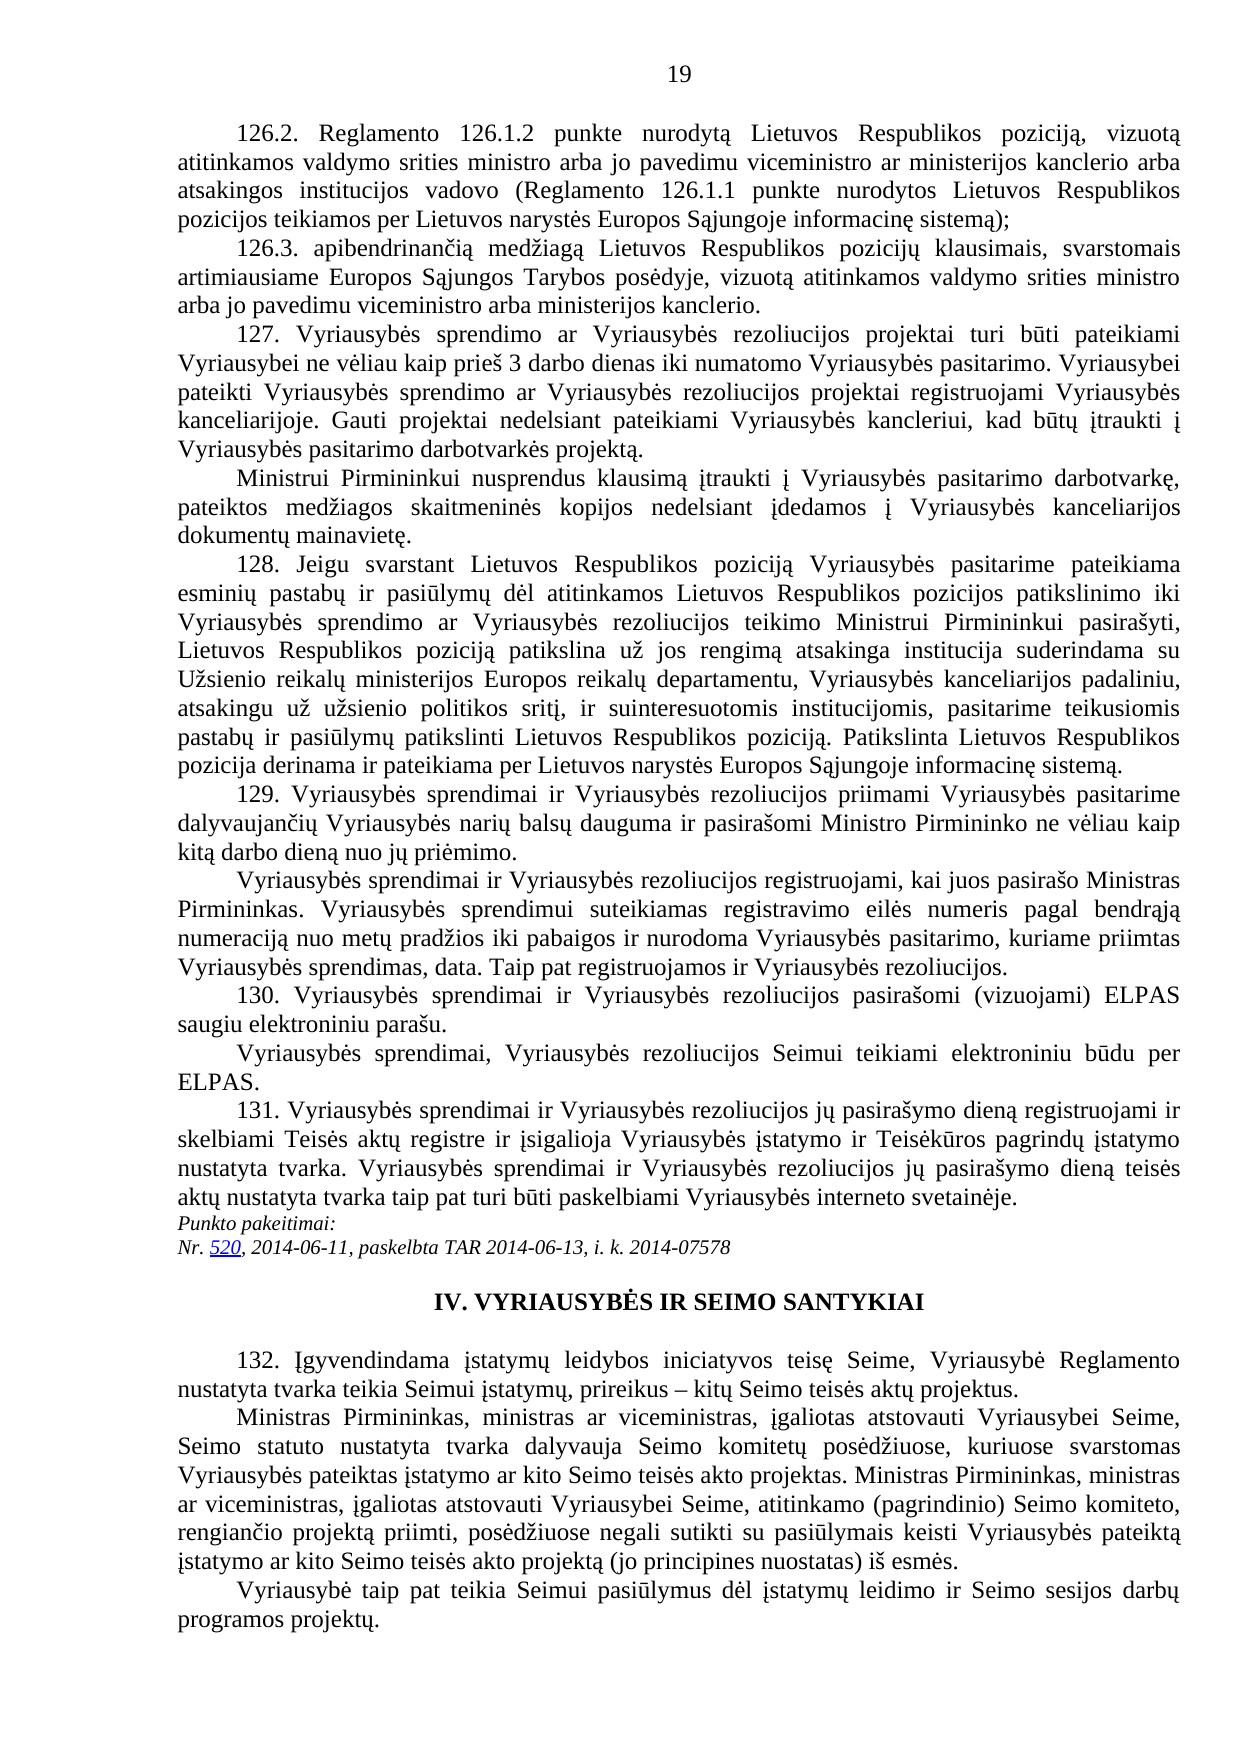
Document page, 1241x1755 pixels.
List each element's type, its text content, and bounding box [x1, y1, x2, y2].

text Vyriausybės sprendimai, Vyriausybės rezoliucijos Seimui teikiami elektroniniu būdu per ELPAS. [177, 1038, 1181, 1096]
text 126.3. apibendrinančią medžiagą Lietuvos Respublikos pozicijų klausimais, svarstomais artimiausiame Europos Sąjungos Tarybos posėdyje, vizuotą atitinkamos valdymo srities ministro arba jo pavedimu viceministro arba ministerijos kanclerio. [177, 233, 1181, 319]
text 129. Vyriausybės sprendimai ir Vyriausybės rezoliucijos priimami Vyriausybės pasitarime dalyvaujančių Vyriausybės narių balsų dauguma ir pasirašomi Ministro Pirmininko ne vėliau kaip kitą darbo dieną nuo jų priėmimo. [177, 779, 1181, 866]
text 128. Jeigu svarstant Lietuvos Respublikos poziciją Vyriausybės pasitarime pateikiama esminių pastabų ir pasiūlymų dėl atitinkamos Lietuvos Respublikos pozicijos patikslinimo iki Vyriausybės sprendimo ar Vyriausybės rezoliucijos teikimo Ministrui Pirmininkui pasirašyti, Lietuvos Respublikos poziciją patikslina už jos rengimą atsakinga institucija suderindama su Užsienio reikalų ministerijos Europos reikalų departamentu, Vyriausybės kanceliarijos padaliniu, atsakingu už užsienio politikos sritį, ir suinteresuotomis institucijomis, pasitarime teikusiomis pastabų ir pasiūlymų patikslinti Lietuvos Respublikos poziciją. Patikslinta Lietuvos Respublikos pozicija derinama ir pateikiama per Lietuvos narystės Europos Sąjungoje informacinę sistemą. [177, 549, 1181, 779]
text Ministrui Pirmininkui nusprendus klausimą įtraukti į Vyriausybės pasitarimo darbotvarkę, pateiktos medžiagos skaitmeninės kopijos nedelsiant įdedamos į Vyriausybės kanceliarijos dokumentų mainavietę. [177, 463, 1181, 549]
text Vyriausybė taip pat teikia Seimui pasiūlymus dėl įstatymų leidimo ir Seimo sesijos darbų programos projektų. [177, 1575, 1181, 1632]
text 130. Vyriausybės sprendimai ir Vyriausybės rezoliucijos pasirašomi (vizuojami) ELPAS saugiu elektroniniu parašu. [177, 981, 1181, 1038]
text Ministras Pirmininkas, ministras ar viceministras, įgaliotas atstovauti Vyriausybei Seime, Seimo statuto nustatyta tvarka dalyvauja Seimo komitetų posėdžiuose, kuriuose svarstomas Vyriausybės pateiktas įstatymo ar kito Seimo teisės akto projektas. Ministras Pirmininkas, ministras ar viceministras, įgaliotas atstovauti Vyriausybei Seime, atitinkamo (pagrindinio) Seimo komiteto, rengiančio projektą priimti, posėdžiuose negali sutikti su pasiūlymais keisti Vyriausybės pateiktą įstatymo ar kito Seimo teisės akto projektą (jo principines nuostatas) iš esmės. [177, 1402, 1181, 1575]
text Vyriausybės sprendimai ir Vyriausybės rezoliucijos registruojami, kai juos pasirašo Ministras Pirmininkas. Vyriausybės sprendimui suteikiamas registravimo eilės numeris pagal bendrąją numeraciją nuo metų pradžios iki pabaigos ir nurodoma Vyriausybės pasitarimo, kuriame priimtas Vyriausybės sprendimas, data. Taip pat registruojamos ir Vyriausybės rezoliucijos. [177, 866, 1181, 981]
text Punkto pakeitimai: [177, 1211, 1181, 1235]
text 126.2. Reglamento 126.1.2 punkte nurodytą Lietuvos Respublikos poziciją, vizuotą atitinkamos valdymo srities ministro arba jo pavedimu viceministro ar ministerijos kanclerio arba atsakingos institucijos vadovo (Reglamento 126.1.1 punkte nurodytos Lietuvos Respublikos pozicijos teikiamos per Lietuvos narystės Europos Sąjungoje informacinę sistemą); [177, 118, 1181, 233]
text 132. Įgyvendindama įstatymų leidybos iniciatyvos teisę Seime, Vyriausybė Reglamento nustatyta tvarka teikia Seimui įstatymų, prireikus – kitų Seimo teisės aktų projektus. [177, 1345, 1181, 1402]
text 131. Vyriausybės sprendimai ir Vyriausybės rezoliucijos jų pasirašymo dieną registruojami ir skelbiami Teisės aktų registre ir įsigalioja Vyriausybės įstatymo ir Teisėkūros pagrindų įstatymo nustatyta tvarka. Vyriausybės sprendimai ir Vyriausybės rezoliucijos jų pasirašymo dieną teisės aktų nustatyta tvarka taip pat turi būti paskelbiami Vyriausybės interneto svetainėje. [177, 1096, 1181, 1211]
text IV. VYRIAUSYBĖS IR SEIMO SANTYKIAI [177, 1287, 1181, 1316]
text Nr. 520, 2014-06-11, paskelbta TAR 2014-06-13, i. k. 2014-07578 [177, 1235, 1181, 1259]
text 127. Vyriausybės sprendimo ar Vyriausybės rezoliucijos projektai turi būti pateikiami Vyriausybei ne vėliau kaip prieš 3 darbo dienas iki numatomo Vyriausybės pasitarimo. Vyriausybei pateikti Vyriausybės sprendimo ar Vyriausybės rezoliucijos projektai registruojami Vyriausybės kanceliarijoje. Gauti projektai nedelsiant pateikiami Vyriausybės kancleriui, kad būtų įtraukti į Vyriausybės pasitarimo darbotvarkės projektą. [177, 319, 1181, 463]
